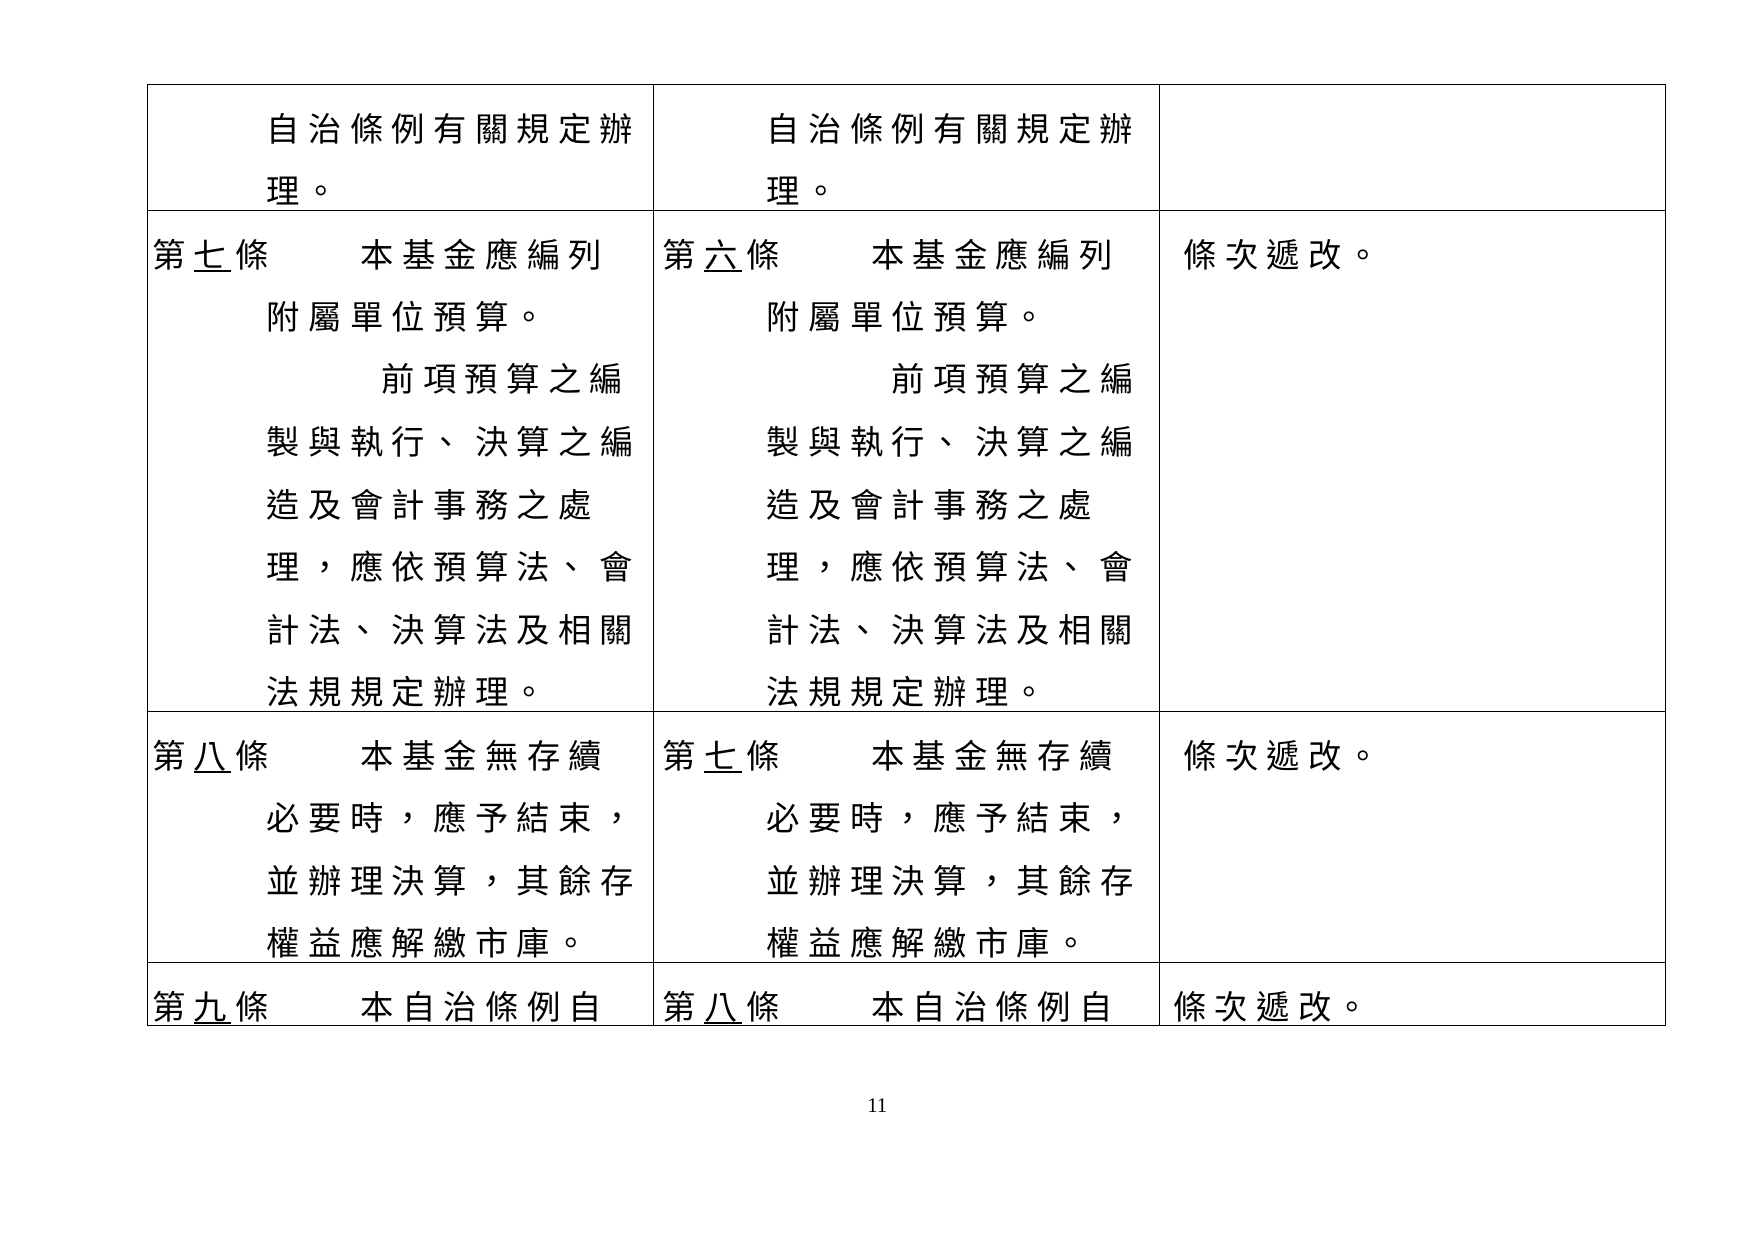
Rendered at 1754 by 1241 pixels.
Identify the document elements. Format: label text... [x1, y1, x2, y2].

table_cell 自治條例有關規定辦理。 [654, 85, 1159, 210]
table_cell 第八條 本基金無存續必要時，應予結束，並辦理決算，其餘存權益應解繳市庫。 [148, 712, 653, 962]
table_cell 第九條 本自治條例自 [148, 963, 653, 1025]
table_cell 自治條例有關規定辦理。 [148, 85, 653, 210]
table_cell 第七條 本基金無存續必要時，應予結束，並辦理決算，其餘存權益應解繳市庫。 [654, 712, 1159, 962]
table_cell 條次遞改。 [1160, 712, 1665, 962]
table_cell 條次遞改。 [1160, 211, 1665, 711]
table_cell 條次遞改。 [1160, 963, 1665, 1025]
table_cell 第八條 本自治條例自 [654, 963, 1159, 1025]
table_cell [1160, 85, 1665, 210]
table_cell 第七條 本基金應編列附屬單位預算。 前項預算之編製與執行、決算之編造及會計事務之處理，應依預算法、會計法、決算法及相關法規規定辦理。 [148, 211, 653, 711]
table_cell 第六條 本基金應編列附屬單位預算。 前項預算之編製與執行、決算之編造及會計事務之處理，應依預算法、會計法、決算法及相關法規規定辦理。 [654, 211, 1159, 711]
